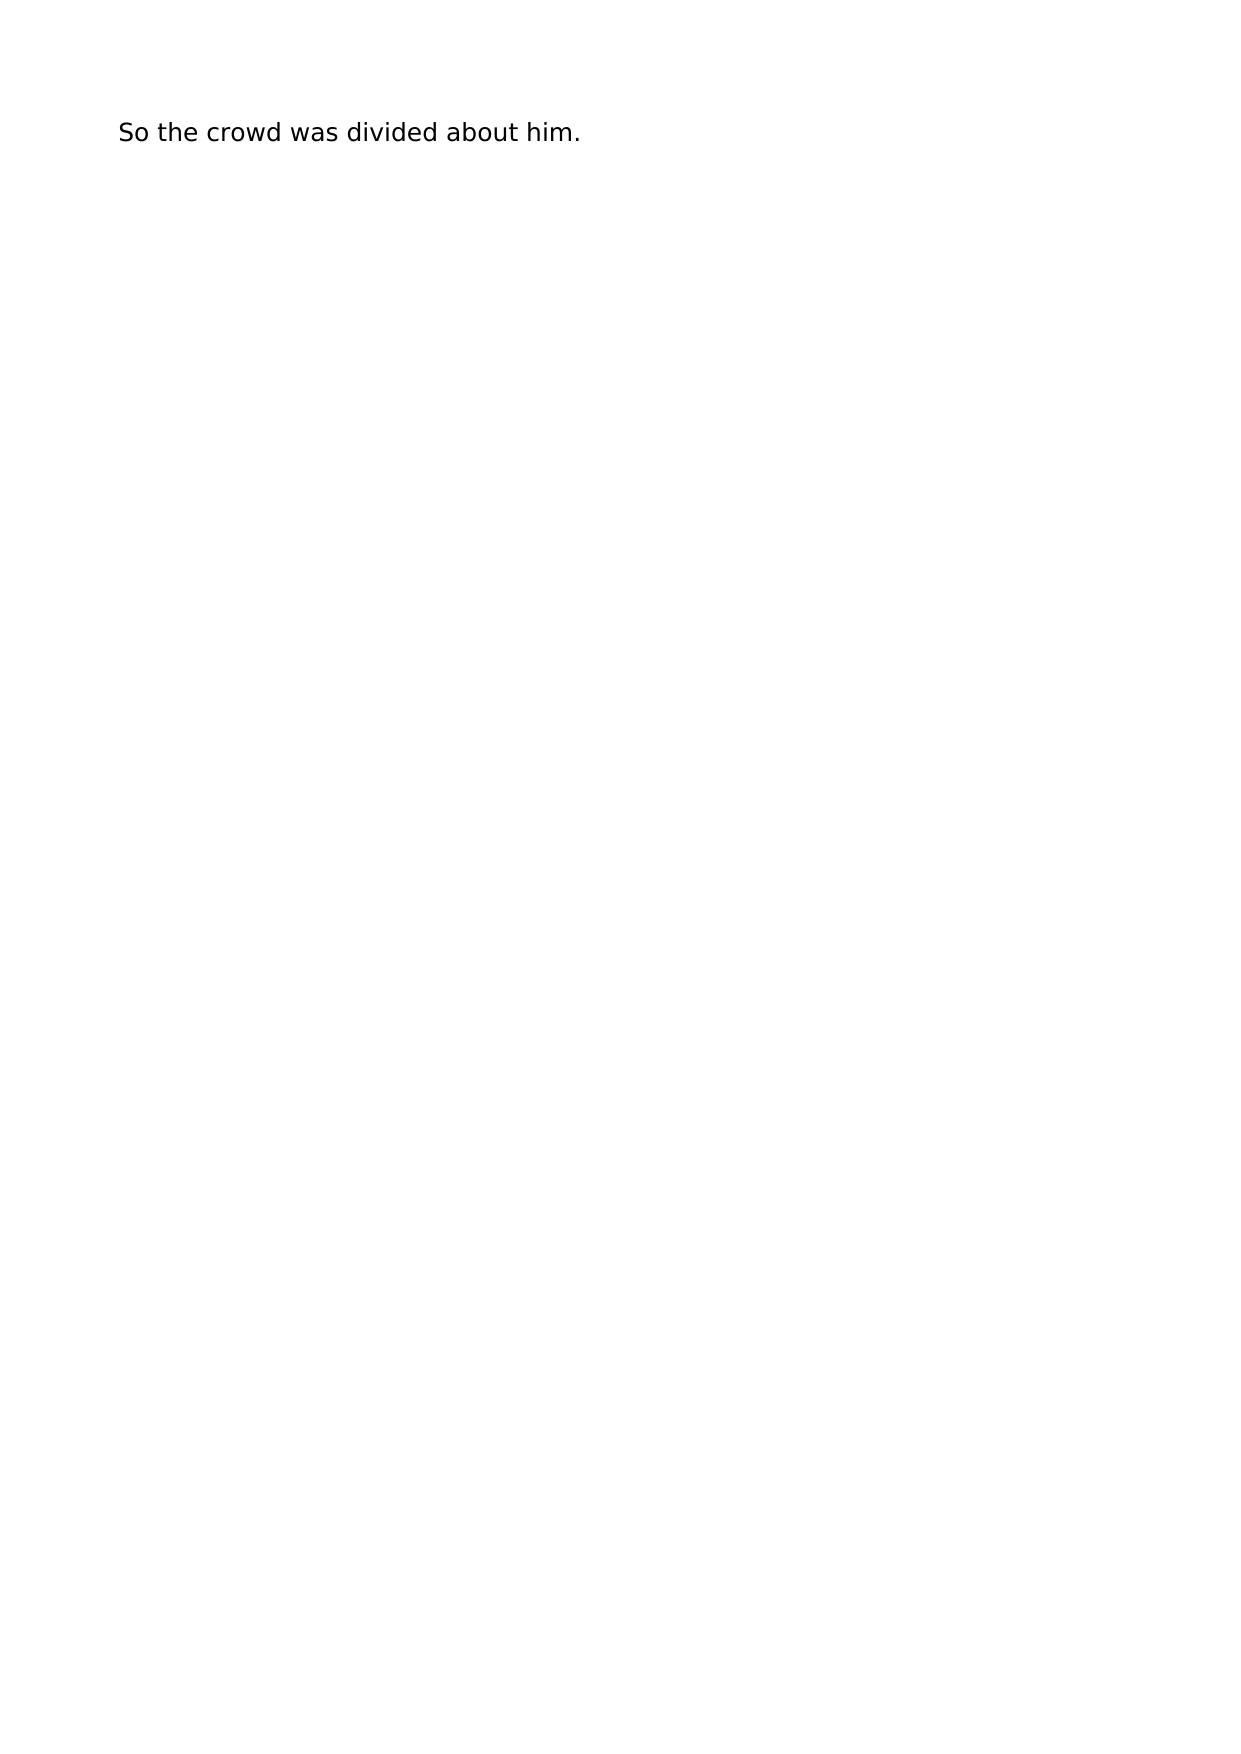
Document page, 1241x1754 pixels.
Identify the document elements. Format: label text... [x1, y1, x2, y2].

text So the crowd was divided about him. [118, 118, 1122, 147]
